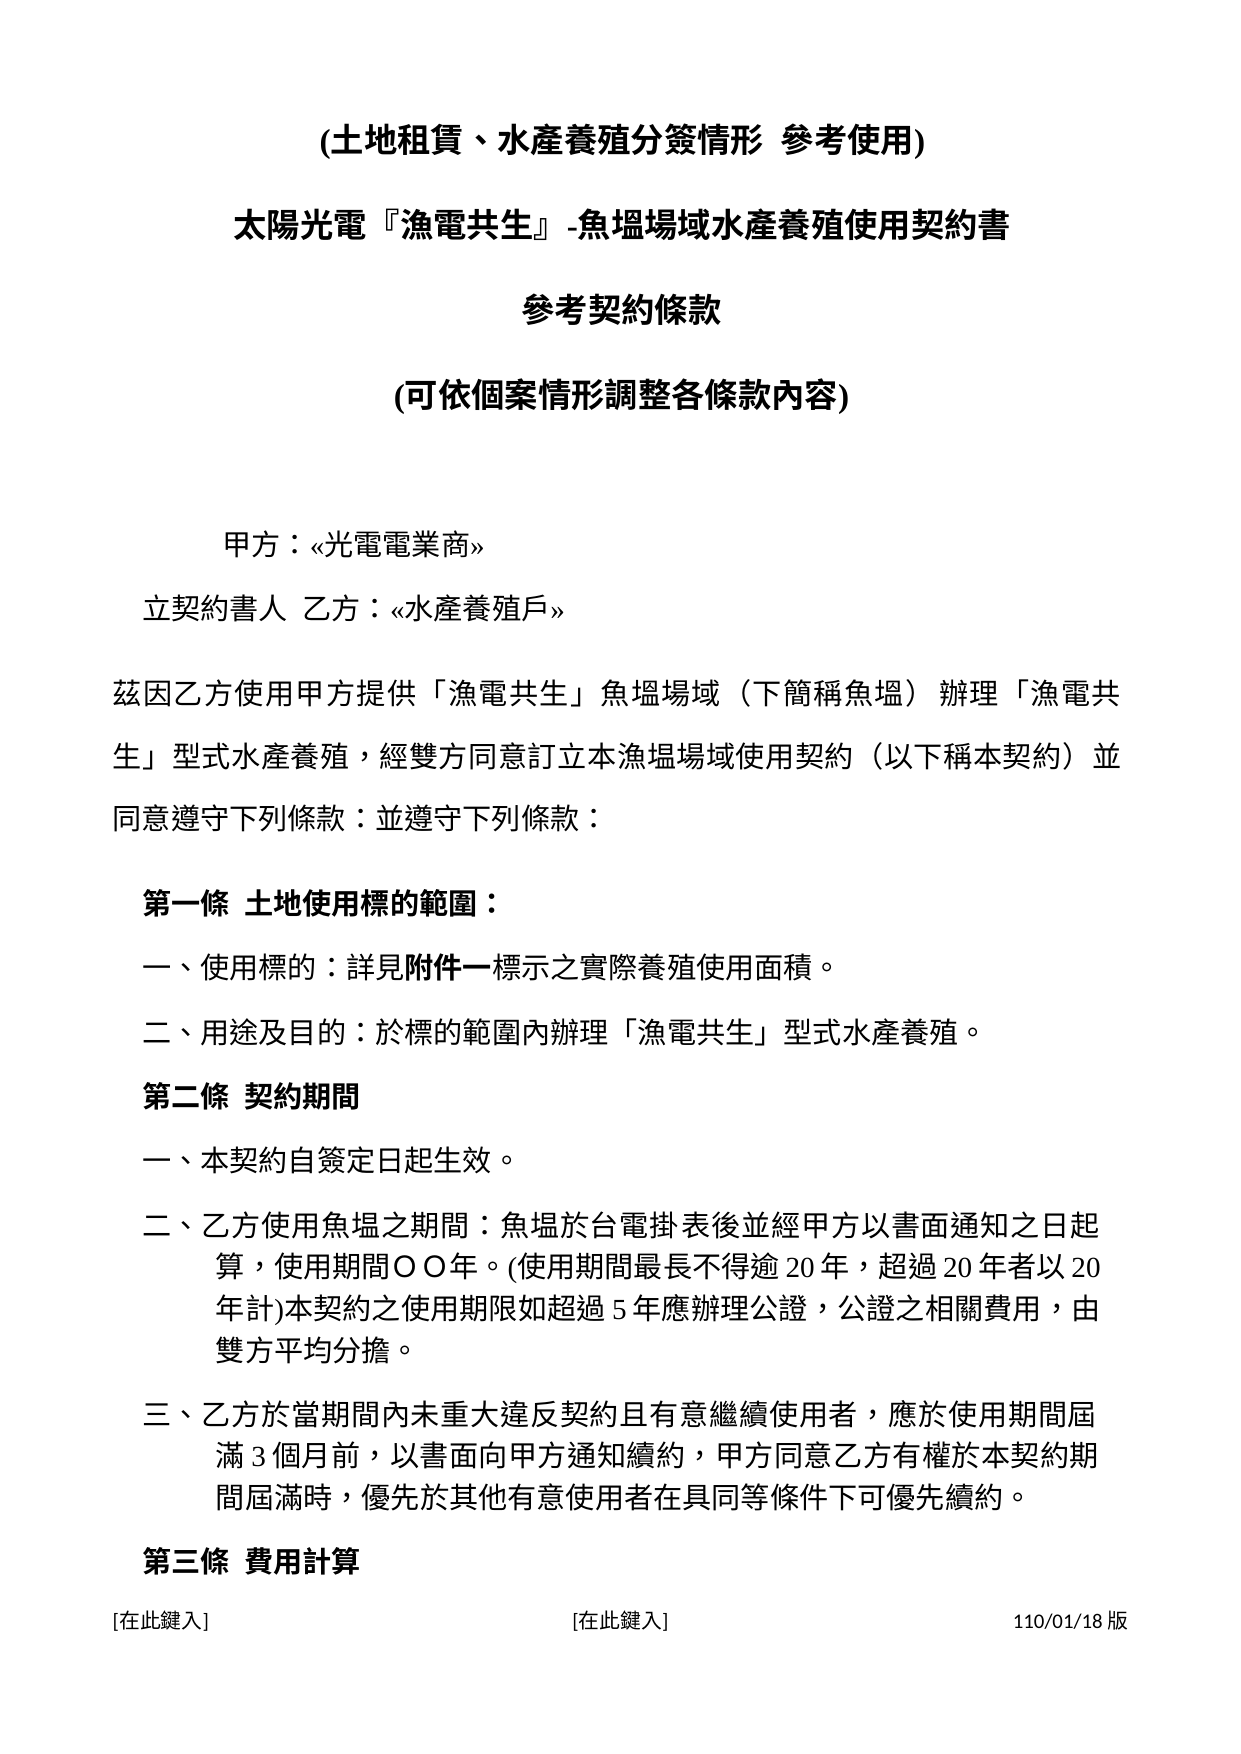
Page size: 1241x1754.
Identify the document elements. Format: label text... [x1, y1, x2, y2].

text 太陽光電『漁電共生』-魚塭場域水產養殖使用契約書 [112, 181, 1132, 244]
text 三、乙方於當期間內未重大違反契約且有意繼續使用者，應於使用期間屆滿3個月前，以書面向甲方通知續約，甲方同意乙方有權於本契約期間屆滿時，優先於其他有意使用者在具同等條件下可優先續約。 [142, 1392, 1101, 1517]
text (可依個案情形調整各條款內容) [142, 352, 1101, 414]
text (土地租賃、水產養殖分簽情形 參考使用) [112, 96, 1132, 159]
text 一、使用標的：詳見附件一標示之實際養殖使用面積。 [142, 946, 1101, 987]
text 二、用途及目的：於標的範圍內辦理「漁電共生」型式水產養殖。 [142, 1010, 1101, 1051]
text 第一條 土地使用標的範圍： [142, 860, 1101, 923]
text 二、乙方使用魚塭之期間：魚塭於台電掛表後並經甲方以書面通知之日起算，使用期間ＯＯ年。(使用期間最長不得逾20年，超過20年者以20年計)本契約之使用期限如超過5年應辦理公證，公證之相關費用，由雙方平均分擔。 [142, 1203, 1101, 1369]
text 立契約書人 乙方：«水產養殖戶» [142, 586, 1101, 628]
text 一、本契約自簽定日起生效。 [142, 1138, 1101, 1180]
text 甲方：«光電電業商» [142, 522, 1101, 563]
text 第三條 費用計算 [142, 1539, 1101, 1581]
text 茲因乙方使用甲方提供「漁電共生」魚塭場域（下簡稱魚塭）辦理「漁電共生」型式水產養殖，經雙方同意訂立本漁塭場域使用契約（以下稱本契約）並同意遵守下列條款：並遵守下列條款： [112, 650, 1121, 838]
text 參考契約條款 [142, 266, 1101, 329]
text 第二條 契約期間 [142, 1074, 1101, 1116]
